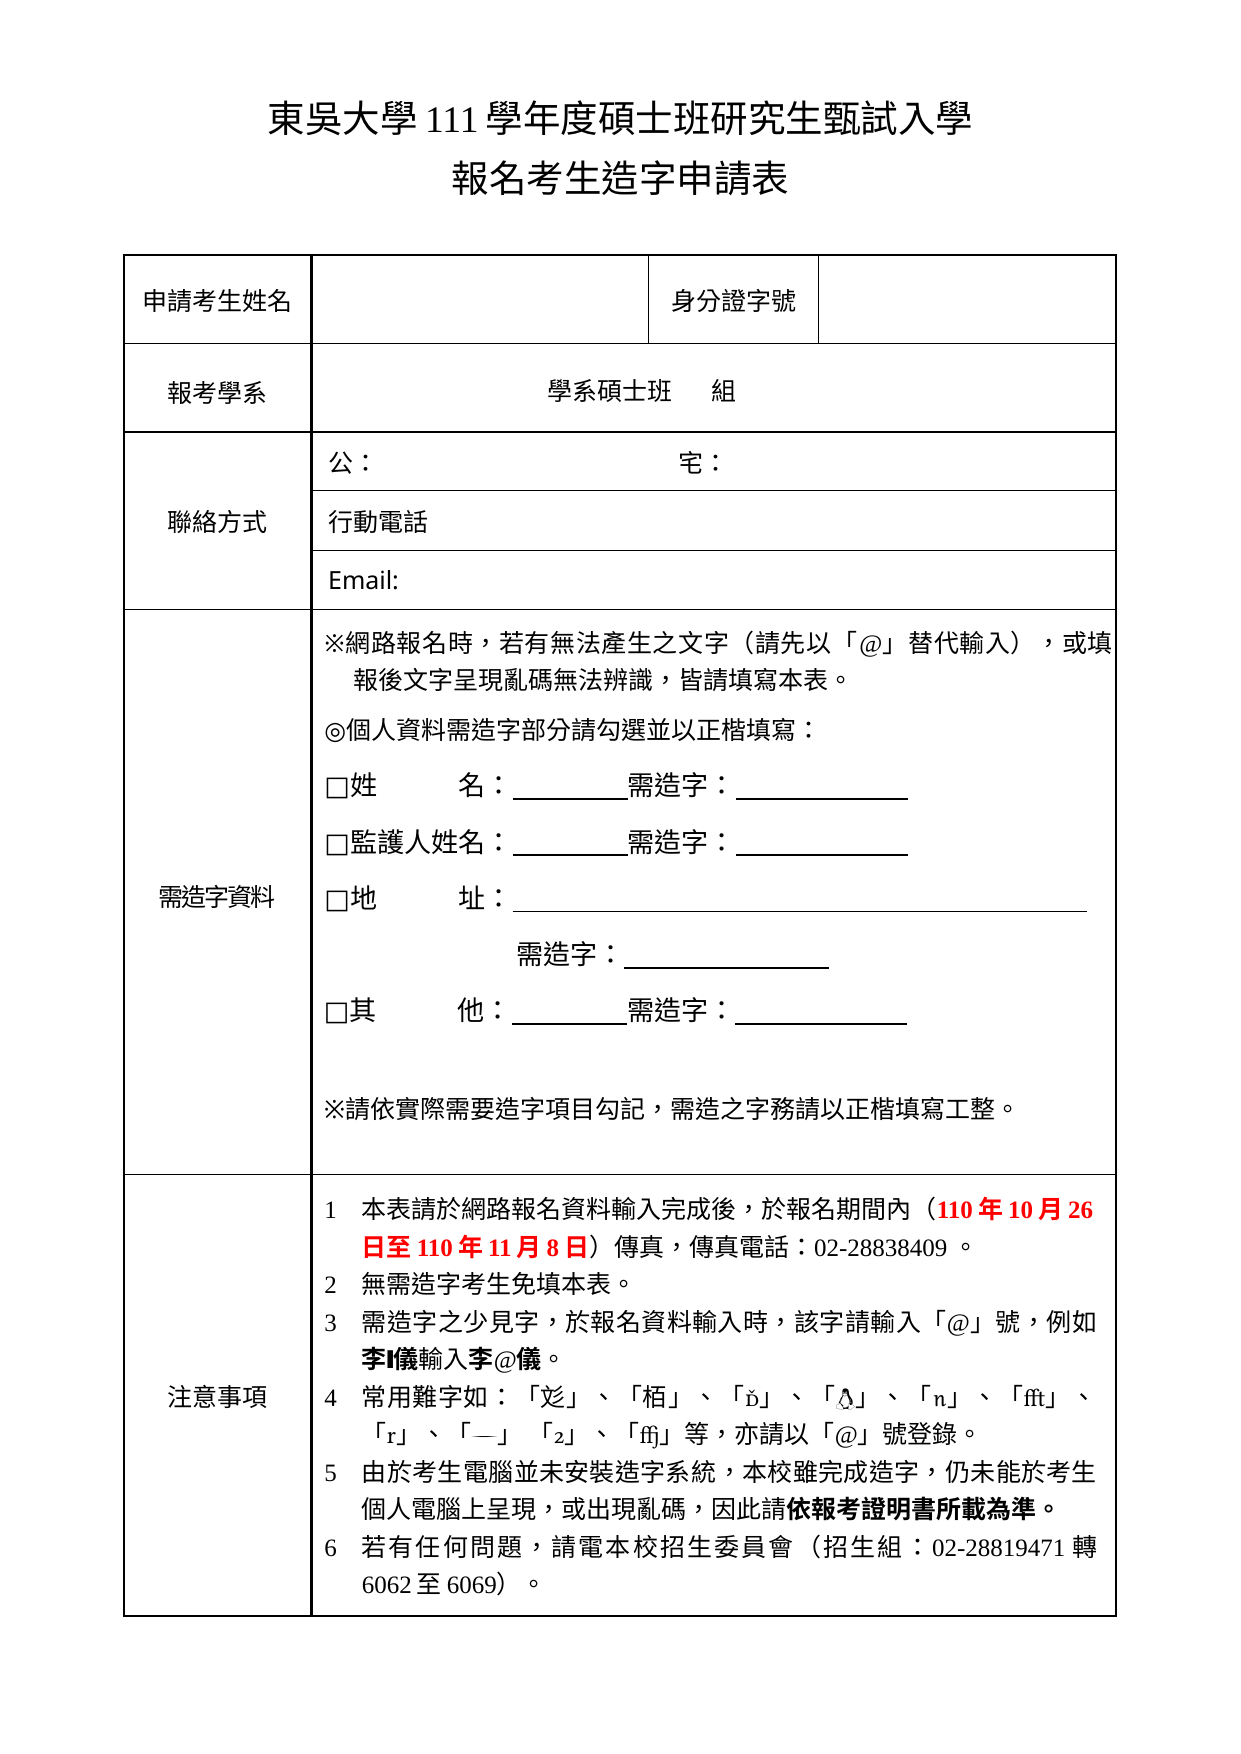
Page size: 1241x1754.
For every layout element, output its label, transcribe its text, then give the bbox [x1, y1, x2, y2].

table_header 身分證字號 [649, 256, 818, 343]
subtitle 報名考生造字申請表 [148, 149, 1092, 203]
table_cell 需造字資料 [125, 610, 310, 1174]
table_cell 行動電話 [313, 491, 1115, 549]
table_header [819, 256, 1115, 343]
table_cell ※網路報名時，若有無法產生之文字（請先以「@」替代輸入），或填報後文字呈現亂碼無法辨識，皆請填寫本表。 ◎個人資料需造字部分請勾選並以正楷填寫： □姓 名： 需造字： □監護人姓名： 需造字： □地 址： 需造字： □其 他： 需造字： ※請依實際需要造字項目勾記，需造之字務請以正楷填寫工整。 [313, 610, 1115, 1174]
table_cell 注意事項 [125, 1175, 310, 1615]
table_cell 公： 宅： [313, 433, 1115, 490]
table_cell 學系碩士班 組 [313, 344, 1115, 431]
table_cell Email: [313, 551, 1115, 608]
table_cell 聯絡方式 [125, 433, 310, 608]
table_cell 報考學系 [125, 344, 310, 431]
text 東吳大學111學年度碩士班研究生甄試入學 [148, 89, 1092, 143]
table_cell 本表請於網路報名資料輸入完成後，於報名期間內（110年10月26日至110年11月8日）傳真，傳真電話：02-28838409 。 無需造字考生免填本表。 需造字之少見字，於報名資料輸入時，該字請輸入「@」號，例如李儀輸入李@儀。 常用難字如：「彣」、「栢」、「」、「」、「」、「」、「」、「」 「」、「」等，亦請以「@」號登錄。 由於考生電腦並未安裝造字系統，本校雖完成造字，仍未能於考生個人電腦上呈現，或出現亂碼，因此請依報考證明書所載為準。 若有任何問題，請電本校招生委員會（招生組：02-28819471轉6062至6069）。 [313, 1175, 1115, 1615]
table_header [313, 256, 648, 343]
table_header 申請考生姓名 [125, 256, 310, 343]
